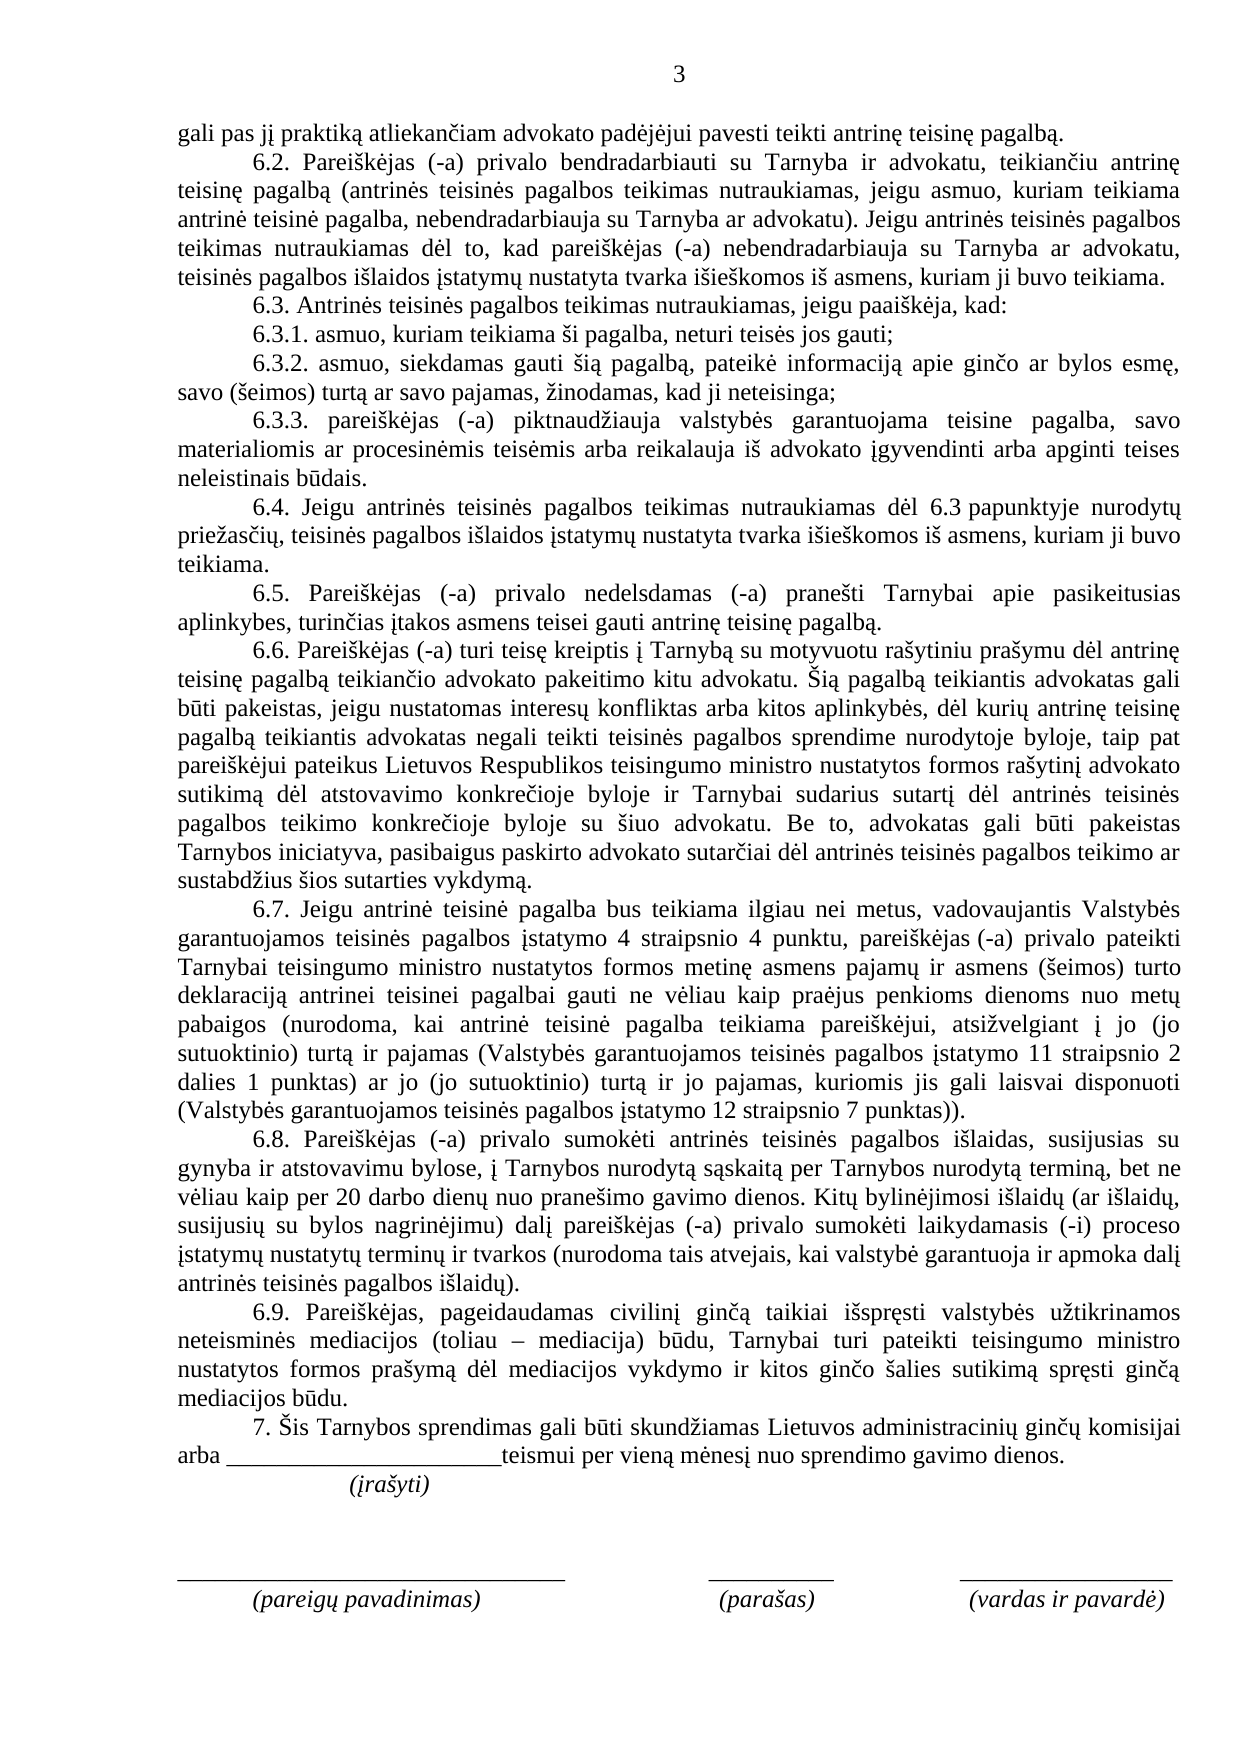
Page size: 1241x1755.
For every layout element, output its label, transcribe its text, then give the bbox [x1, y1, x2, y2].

text _______________________________ __________ _________________ [177, 1556, 1181, 1584]
text 6.3.1. asmuo, kuriam teikiama ši pagalba, neturi teisės jos gauti; [177, 319, 1181, 348]
text 6.5. Pareiškėjas (-a) privalo nedelsdamas (-a) pranešti Tarnybai apie pasikeitusias aplinkybes, turinčias įtakos asmens teisei gauti antrinę teisinę pagalbą. [177, 578, 1181, 636]
text 6.4. Jeigu antrinės teisinės pagalbos teikimas nutraukiamas dėl 6.3 papunktyje nurodytų priežasčių, teisinės pagalbos išlaidos įstatymų nustatyta tvarka išieškomos iš asmens, kuriam ji buvo teikiama. [177, 492, 1181, 578]
text 6.2. Pareiškėjas (-a) privalo bendradarbiauti su Tarnyba ir advokatu, teikiančiu antrinę teisinę pagalbą (antrinės teisinės pagalbos teikimas nutraukiamas, jeigu asmuo, kuriam teikiama antrinė teisinė pagalba, nebendradarbiauja su Tarnyba ar advokatu). Jeigu antrinės teisinės pagalbos teikimas nutraukiamas dėl to, kad pareiškėjas (-a) nebendradarbiauja su Tarnyba ar advokatu, teisinės pagalbos išlaidos įstatymų nustatyta tvarka išieškomos iš asmens, kuriam ji buvo teikiama. [177, 147, 1181, 291]
text 6.6. Pareiškėjas (-a) turi teisę kreiptis į Tarnybą su motyvuotu rašytiniu prašymu dėl antrinę teisinę pagalbą teikiančio advokato pakeitimo kitu advokatu. Šią pagalbą teikiantis advokatas gali būti pakeistas, jeigu nustatomas interesų konfliktas arba kitos aplinkybės, dėl kurių antrinę teisinę pagalbą teikiantis advokatas negali teikti teisinės pagalbos sprendime nurodytoje byloje, taip pat pareiškėjui pateikus Lietuvos Respublikos teisingumo ministro nustatytos formos rašytinį advokato sutikimą dėl atstovavimo konkrečioje byloje ir Tarnybai sudarius sutartį dėl antrinės teisinės pagalbos teikimo konkrečioje byloje su šiuo advokatu. Be to, advokatas gali būti pakeistas Tarnybos iniciatyva, pasibaigus paskirto advokato sutarčiai dėl antrinės teisinės pagalbos teikimo ar sustabdžius šios sutarties vykdymą. [177, 636, 1181, 894]
text 7. Šis Tarnybos sprendimas gali būti skundžiamas Lietuvos administracinių ginčų komisijai arba ______________________teismui per vieną mėnesį nuo sprendimo gavimo dienos. [177, 1412, 1181, 1469]
text 6.3. Antrinės teisinės pagalbos teikimas nutraukiamas, jeigu paaiškėja, kad: [177, 291, 1181, 319]
text 6.9. Pareiškėjas, pageidaudamas civilinį ginčą taikiai išspręsti valstybės užtikrinamos neteisminės mediacijos (toliau – mediacija) būdu, Tarnybai turi pateikti teisingumo ministro nustatytos formos prašymą dėl mediacijos vykdymo ir kitos ginčo šalies sutikimą spręsti ginčą mediacijos būdu. [177, 1297, 1181, 1412]
text 6.8. Pareiškėjas (-a) privalo sumokėti antrinės teisinės pagalbos išlaidas, susijusias su gynyba ir atstovavimu bylose, į Tarnybos nurodytą sąskaitą per Tarnybos nurodytą terminą, bet ne vėliau kaip per 20 darbo dienų nuo pranešimo gavimo dienos. Kitų bylinėjimosi išlaidų (ar išlaidų, susijusių su bylos nagrinėjimu) dalį pareiškėjas (-a) privalo sumokėti laikydamasis (-i) proceso įstatymų nustatytų terminų ir tvarkos (nurodoma tais atvejais, kai valstybė garantuoja ir apmoka dalį antrinės teisinės pagalbos išlaidų). [177, 1124, 1181, 1297]
text 6.3.3. pareiškėjas (-a) piktnaudžiauja valstybės garantuojama teisine pagalba, savo materialiomis ar procesinėmis teisėmis arba reikalauja iš advokato įgyvendinti arba apginti teises neleistinais būdais. [177, 406, 1181, 492]
text gali pas jį praktiką atliekančiam advokato padėjėjui pavesti teikti antrinę teisinę pagalbą. [177, 118, 1181, 147]
text (įrašyti) [177, 1469, 1181, 1498]
text 6.3.2. asmuo, siekdamas gauti šią pagalbą, pateikė informaciją apie ginčo ar bylos esmę, savo (šeimos) turtą ar savo pajamas, žinodamas, kad ji neteisinga; [177, 348, 1181, 406]
text (pareigų pavadinimas) (parašas) (vardas ir pavardė) [177, 1584, 1181, 1613]
text 6.7. Jeigu antrinė teisinė pagalba bus teikiama ilgiau nei metus, vadovaujantis Valstybės garantuojamos teisinės pagalbos įstatymo 4 straipsnio 4 punktu, pareiškėjas (-a) privalo pateikti Tarnybai teisingumo ministro nustatytos formos metinę asmens pajamų ir asmens (šeimos) turto deklaraciją antrinei teisinei pagalbai gauti ne vėliau kaip praėjus penkioms dienoms nuo metų pabaigos (nurodoma, kai antrinė teisinė pagalba teikiama pareiškėjui, atsižvelgiant į jo (jo sutuoktinio) turtą ir pajamas (Valstybės garantuojamos teisinės pagalbos įstatymo 11 straipsnio 2 dalies 1 punktas) ar jo (jo sutuoktinio) turtą ir jo pajamas, kuriomis jis gali laisvai disponuoti (Valstybės garantuojamos teisinės pagalbos įstatymo 12 straipsnio 7 punktas)). [177, 894, 1181, 1124]
